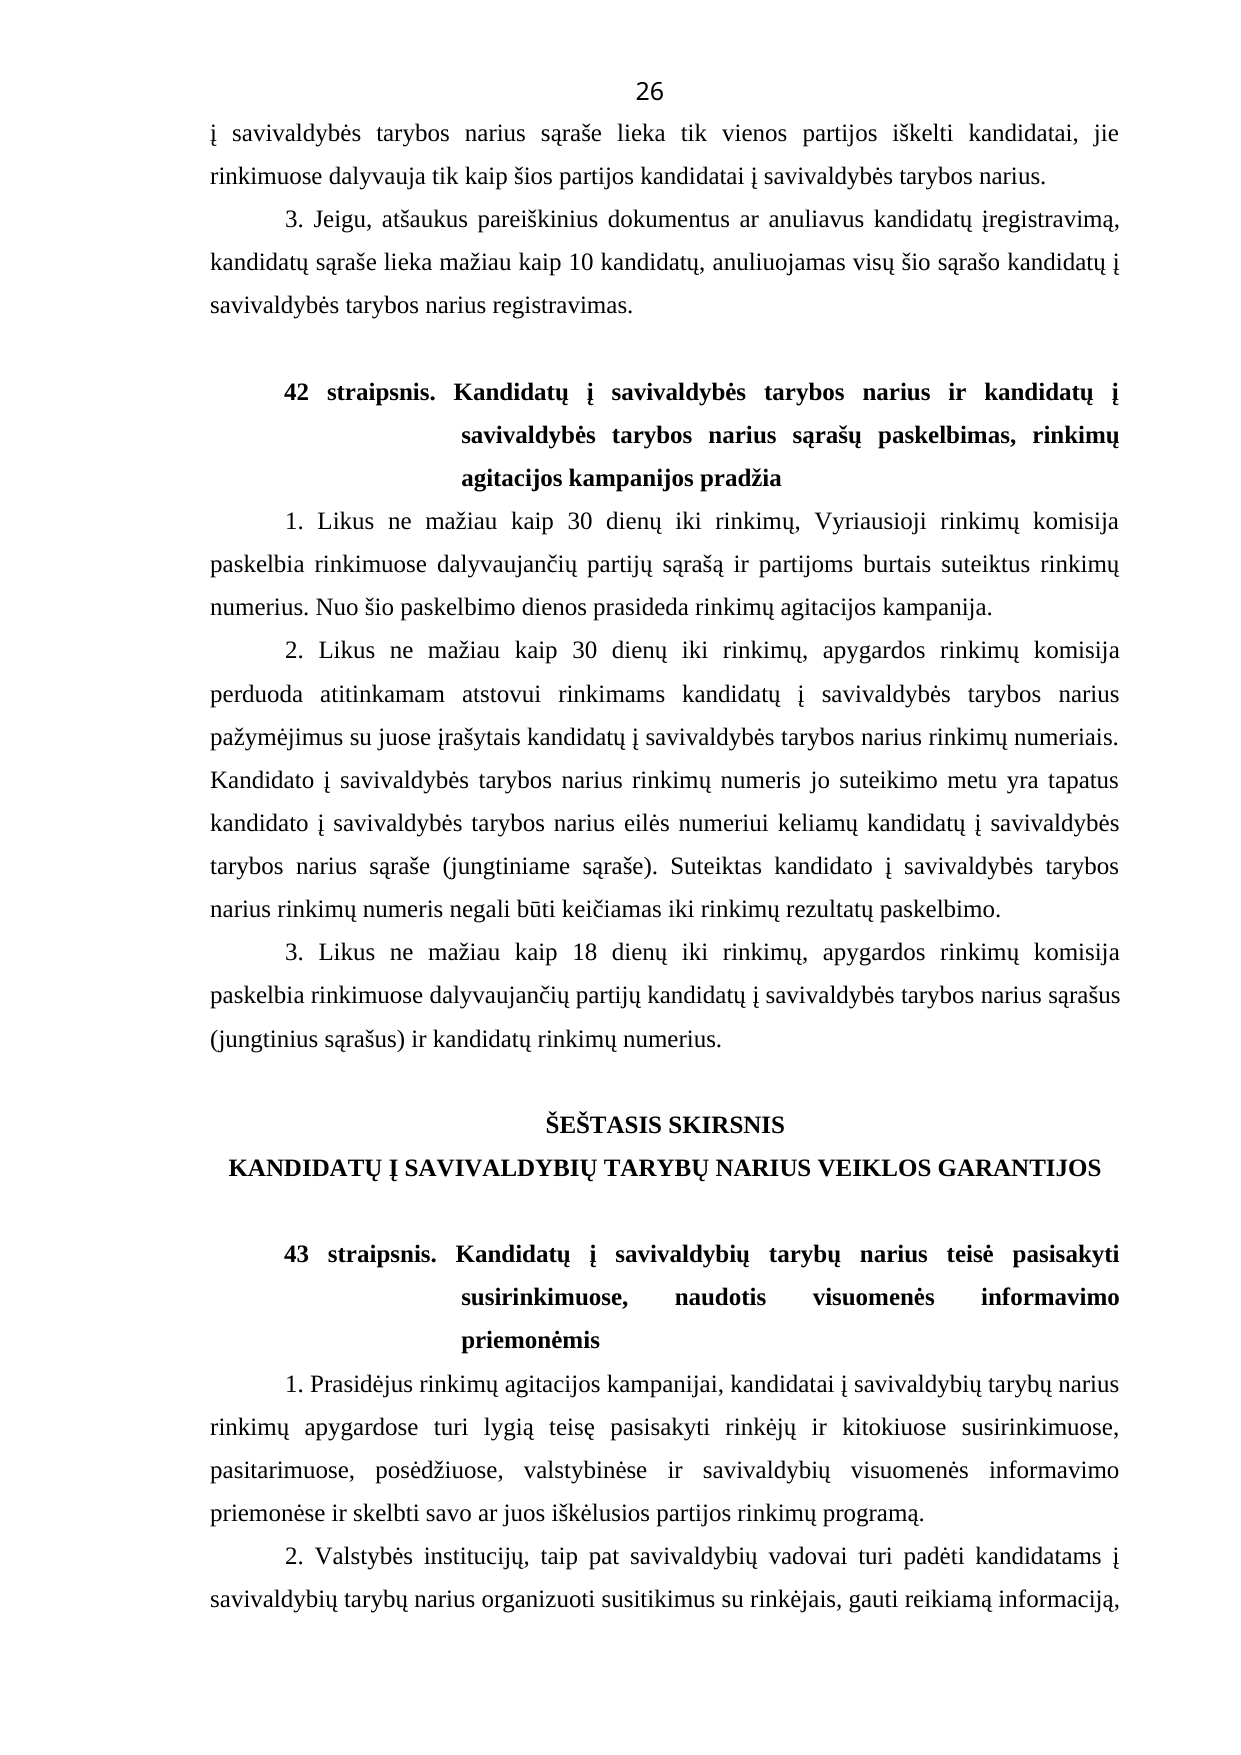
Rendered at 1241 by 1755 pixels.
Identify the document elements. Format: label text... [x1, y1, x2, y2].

text 1. Likus ne mažiau kaip 30 dienų iki rinkimų, Vyriausioji rinkimų komisija paskelbia rinkimuose dalyvaujančių partijų sąrašą ir partijoms burtais suteiktus rinkimų numerius. Nuo šio paskelbimo dienos prasideda rinkimų agitacijos kampanija. [210, 506, 1120, 621]
text 42 straipsnis. Kandidatų į savivaldybės tarybos narius ir kandidatų į savivaldybės tarybos narius sąrašų paskelbimas, rinkimų agitacijos kampanijos pradžia [284, 377, 1120, 492]
text ŠEŠTASIS SKIRSNIS [210, 1110, 1120, 1139]
text 1. Prasidėjus rinkimų agitacijos kampanijai, kandidatai į savivaldybių tarybų narius rinkimų apygardose turi lygią teisę pasisakyti rinkėjų ir kitokiuose susirinkimuose, pasitarimuose, posėdžiuose, valstybinėse ir savivaldybių visuomenės informavimo priemonėse ir skelbti savo ar juos iškėlusios partijos rinkimų programą. [210, 1369, 1120, 1527]
text į savivaldybės tarybos narius sąraše lieka tik vienos partijos iškelti kandidatai, jie rinkimuose dalyvauja tik kaip šios partijos kandidatai į savivaldybės tarybos narius. [210, 118, 1120, 190]
text 2. Valstybės institucijų, taip pat savivaldybių vadovai turi padėti kandidatams į savivaldybių tarybų narius organizuoti susitikimus su rinkėjais, gauti reikiamą informaciją, [210, 1541, 1120, 1613]
text 2. Likus ne mažiau kaip 30 dienų iki rinkimų, apygardos rinkimų komisija perduoda atitinkamam atstovui rinkimams kandidatų į savivaldybės tarybos narius pažymėjimus su juose įrašytais kandidatų į savivaldybės tarybos narius rinkimų numeriais. Kandidato į savivaldybės tarybos narius rinkimų numeris jo suteikimo metu yra tapatus kandidato į savivaldybės tarybos narius eilės numeriui keliamų kandidatų į savivaldybės tarybos narius sąraše (jungtiniame sąraše). Suteiktas kandidato į savivaldybės tarybos narius rinkimų numeris negali būti keičiamas iki rinkimų rezultatų paskelbimo. [210, 636, 1120, 923]
text KANDIDATŲ Į SAVIVALDYBIŲ TARYBŲ NARIUS VEIKLOS GARANTIJOS [210, 1153, 1120, 1182]
text 3. Jeigu, atšaukus pareiškinius dokumentus ar anuliavus kandidatų įregistravimą, kandidatų sąraše lieka mažiau kaip 10 kandidatų, anuliuojamas visų šio sąrašo kandidatų į savivaldybės tarybos narius registravimas. [210, 204, 1120, 319]
text 43 straipsnis. Kandidatų į savivaldybių tarybų narius teisė pasisakyti susirinkimuose, naudotis visuomenės informavimo priemonėmis [284, 1239, 1120, 1354]
text 3. Likus ne mažiau kaip 18 dienų iki rinkimų, apygardos rinkimų komisija paskelbia rinkimuose dalyvaujančių partijų kandidatų į savivaldybės tarybos narius sąrašus (jungtinius sąrašus) ir kandidatų rinkimų numerius. [210, 937, 1120, 1052]
